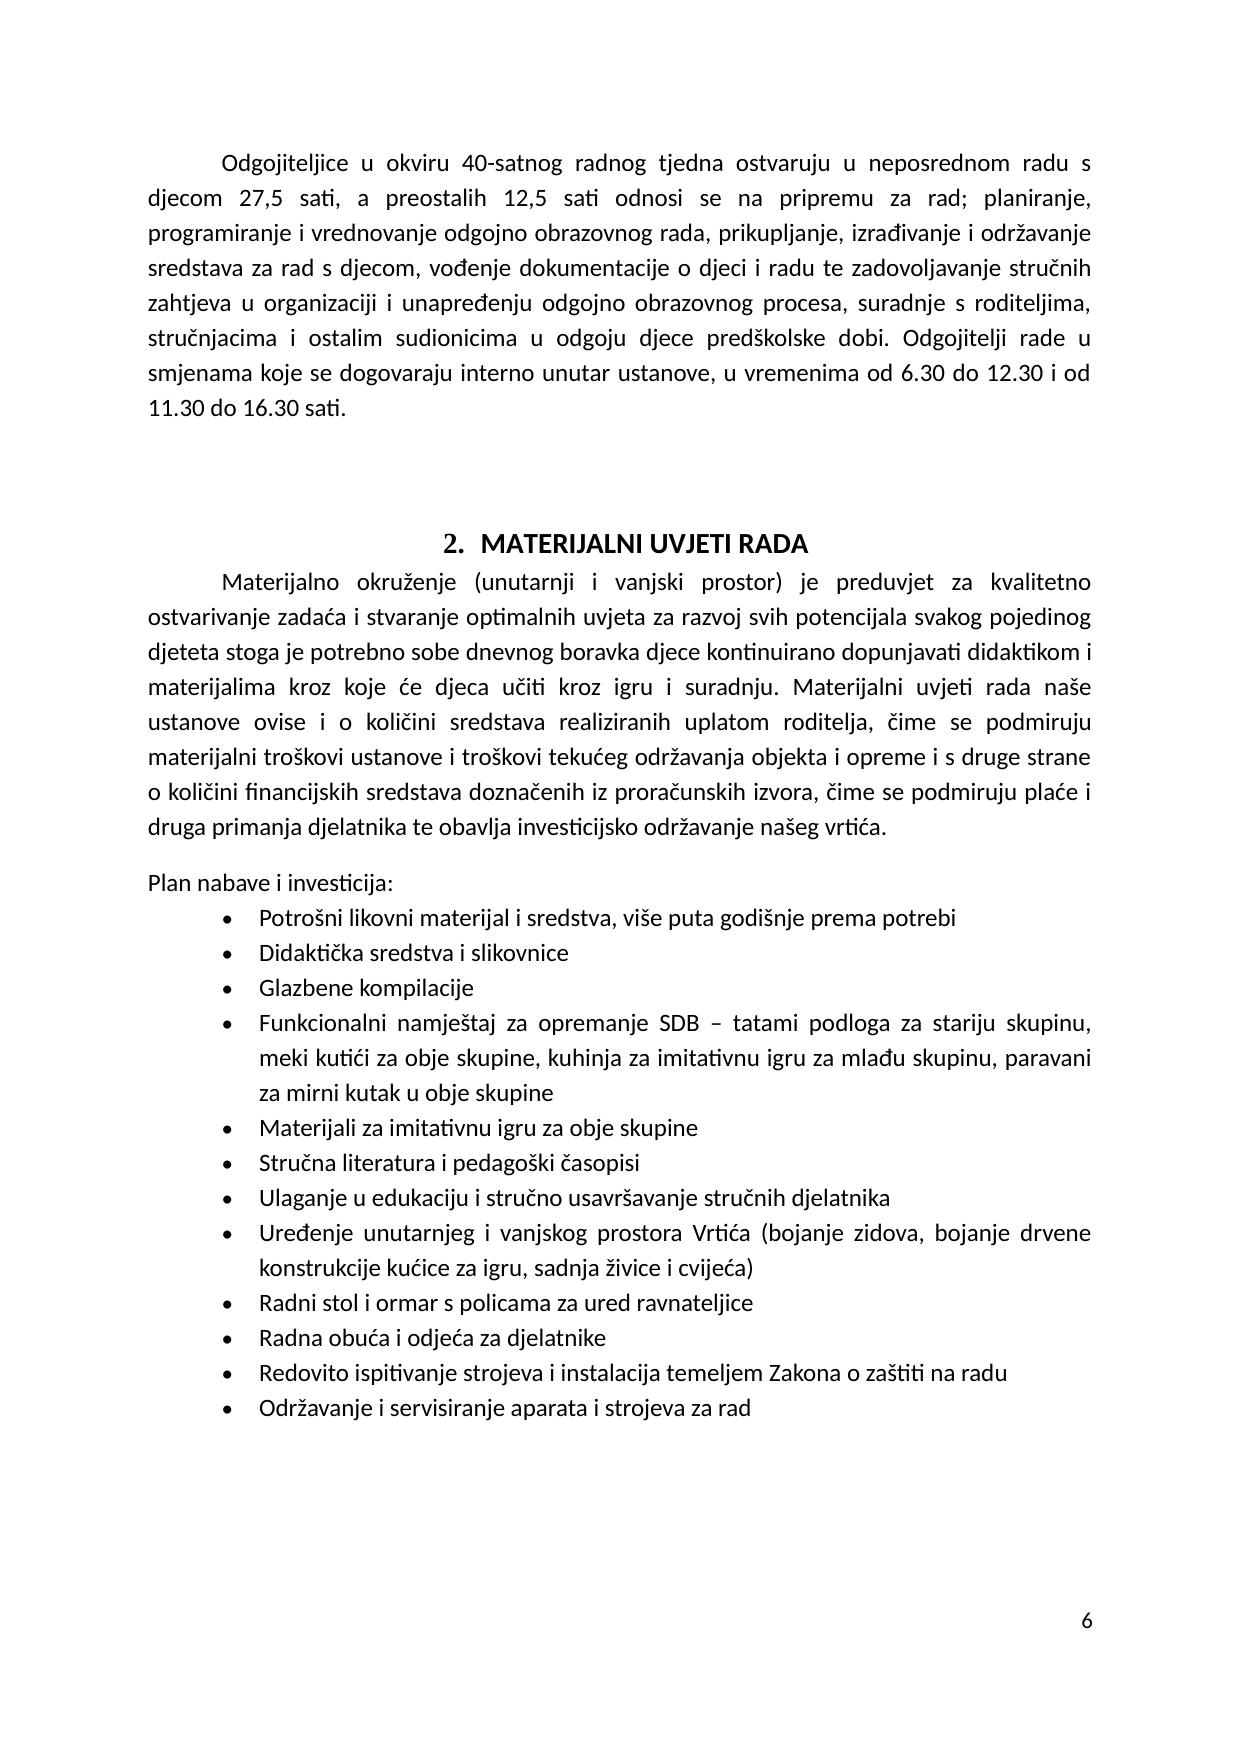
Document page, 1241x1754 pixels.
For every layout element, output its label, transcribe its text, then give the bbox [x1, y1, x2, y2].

list Redovito ispitivanje strojeva i instalacija temeljem Zakona o zaštiti na radu [221, 1357, 1093, 1387]
list Održavanje i servisiranje aparata i strojeva za rad [221, 1392, 1093, 1422]
text Plan nabave i investicija: [148, 867, 1093, 897]
list MATERIJALNI UVJETI RADA [443, 525, 1093, 561]
list Ulaganje u edukaciju i stručno usavršavanje stručnih djelatnika [221, 1182, 1093, 1212]
list Glazbene kompilacije [221, 972, 1093, 1002]
list Materijali za imitativnu igru za obje skupine [221, 1112, 1093, 1142]
list Uređenje unutarnjeg i vanjskog prostora Vrtića (bojanje zidova, bojanje drvene konstrukcije kućice za igru, sadnja živice i cvijeća) [221, 1217, 1093, 1282]
list Radni stol i ormar s policama za ured ravnateljice [221, 1287, 1093, 1317]
list Didaktička sredstva i slikovnice [221, 937, 1093, 967]
text Odgojiteljice u okviru 40-satnog radnog tjedna ostvaruju u neposrednom radu s djecom 27,5 sati, a preostalih 12,5 sati odnosi se na pripremu za rad; planiranje, programiranje i vrednovanje odgojno obrazovnog rada, prikupljanje, izrađivanje i održavanje sredstava za rad s djecom, vođenje dokumentacije o djeci i radu te zadovoljavanje stručnih zahtjeva u organizaciji i unapređenju odgojno obrazovnog procesa, suradnje s roditeljima, stručnjacima i ostalim sudionicima u odgoju djece predškolske dobi. Odgojitelji rade u smjenama koje se dogovaraju interno unutar ustanove, u vremenima od 6.30 do 12.30 i od 11.30 do 16.30 sati. [148, 148, 1093, 423]
text Materijalno okruženje (unutarnji i vanjski prostor) je preduvjet za kvalitetno ostvarivanje zadaća i stvaranje optimalnih uvjeta za razvoj svih potencijala svakog pojedinog djeteta stoga je potrebno sobe dnevnog boravka djece kontinuirano dopunjavati didaktikom i materijalima kroz koje će djeca učiti kroz igru i suradnju. Materijalni uvjeti rada naše ustanove ovise i o količini sredstava realiziranih uplatom roditelja, čime se podmiruju materijalni troškovi ustanove i troškovi tekućeg održavanja objekta i opreme i s druge strane o količini financijskih sredstava doznačenih iz proračunskih izvora, čime se podmiruju plaće i druga primanja djelatnika te obavlja investicijsko održavanje našeg vrtića. [148, 566, 1093, 842]
list Stručna literatura i pedagoški časopisi [221, 1147, 1093, 1177]
list Radna obuća i odjeća za djelatnike [221, 1322, 1093, 1352]
list Potrošni likovni materijal i sredstva, više puta godišnje prema potrebi [221, 902, 1093, 932]
list Funkcionalni namještaj za opremanje SDB – tatami podloga za stariju skupinu, meki kutići za obje skupine, kuhinja za imitativnu igru za mlađu skupinu, paravani za mirni kutak u obje skupine [221, 1007, 1093, 1107]
